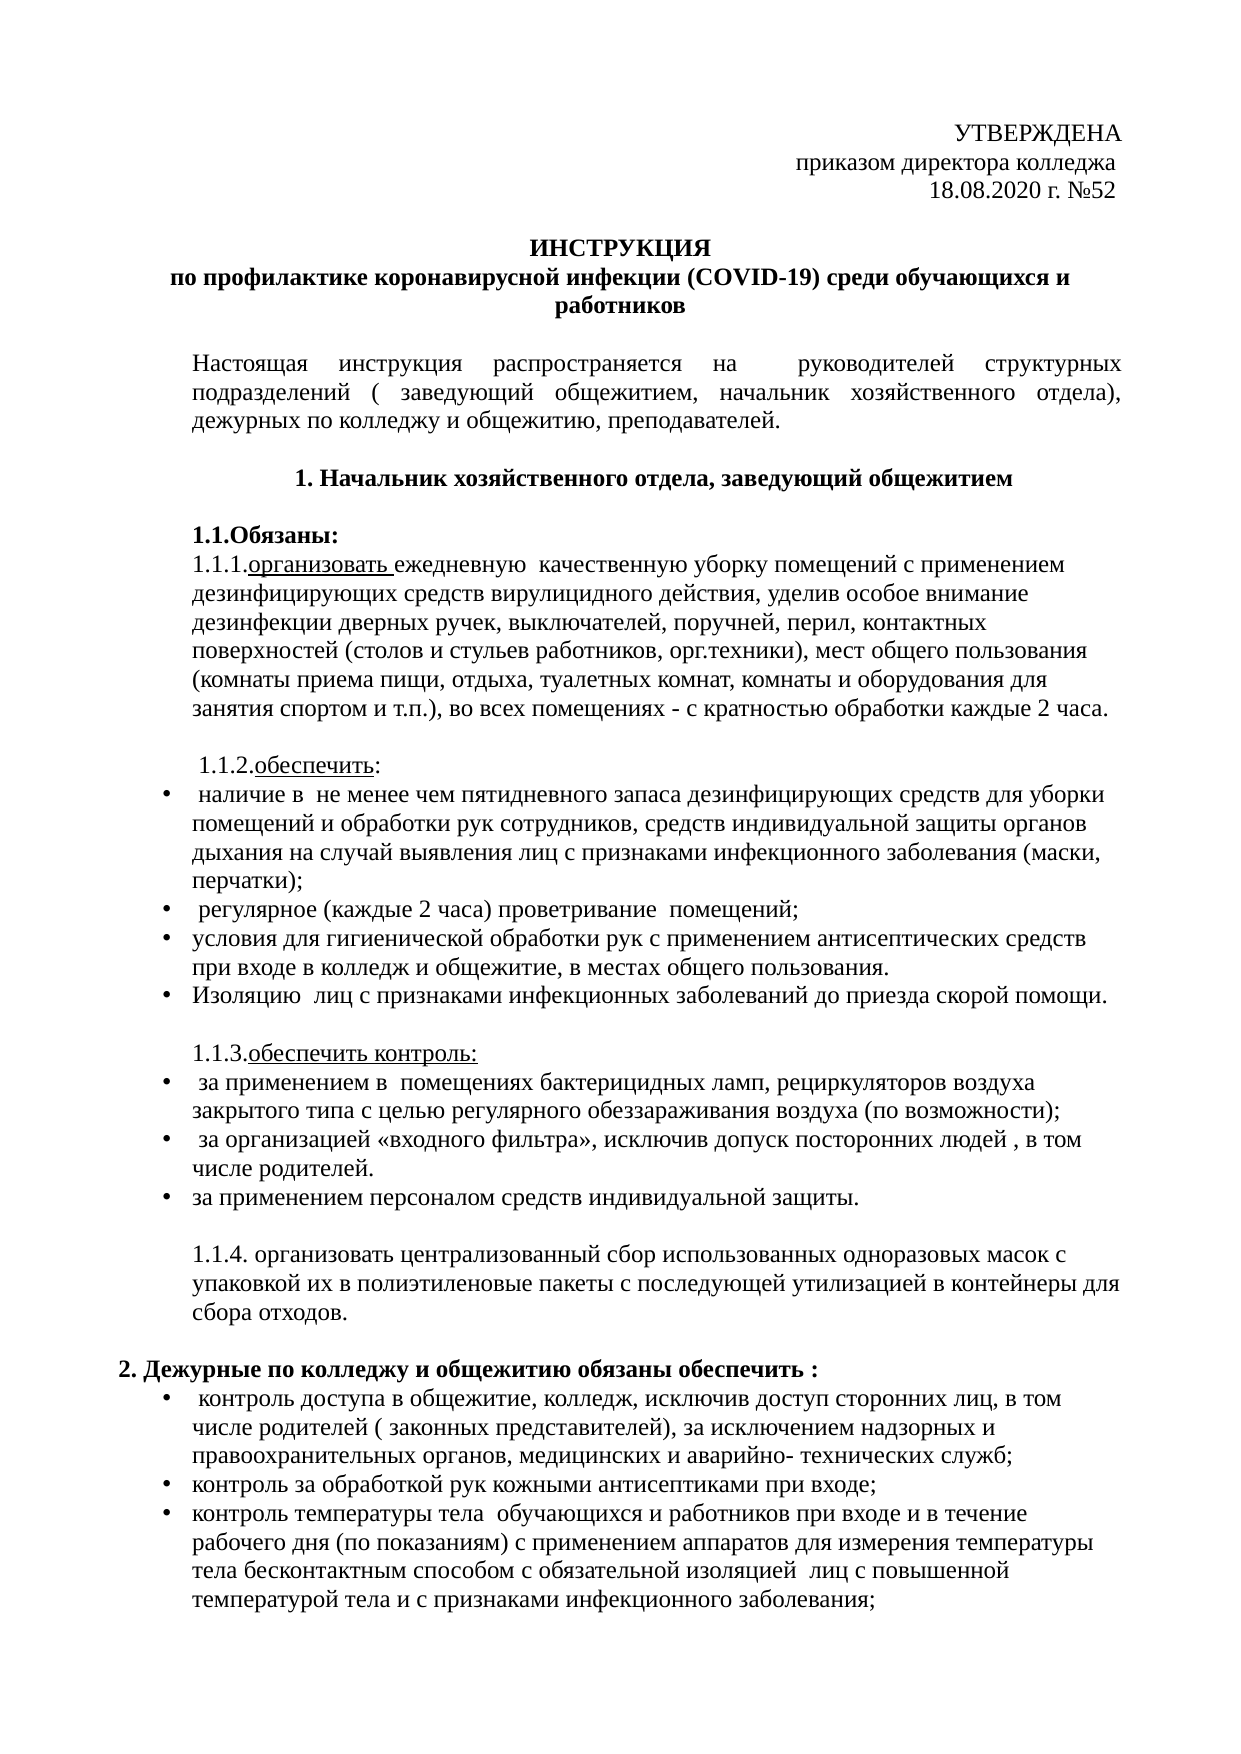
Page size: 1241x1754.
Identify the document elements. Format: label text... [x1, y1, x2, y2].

list 1.1.2.обеспечить: [162, 751, 1122, 779]
list контроль доступа в общежитие, колледж, исключив доступ сторонних лиц, в том числе родителей ( законных представителей), за исключением надзорных и правоохранительных органов, медицинских и аварийно- технических служб; [162, 1383, 1122, 1469]
list 1.1.Обязаны: [162, 521, 1122, 549]
list контроль за обработкой рук кожными антисептиками при входе; [162, 1469, 1122, 1498]
text 2. Дежурные по колледжу и общежитию обязаны обеспечить : [118, 1354, 1122, 1383]
text приказом директора колледжа [118, 147, 1122, 176]
list контроль температуры тела обучающихся и работников при входе и в течение рабочего дня (по показаниям) с применением аппаратов для измерения температуры тела бесконтактным способом с обязательной изоляцией лиц с повышенной температурой тела и с признаками инфекционного заболевания; [162, 1498, 1122, 1613]
list наличие в не менее чем пятидневного запаса дезинфицирующих средств для уборки помещений и обработки рук сотрудников, средств индивидуальной защиты органов дыхания на случай выявления лиц с признаками инфекционного заболевания (маски, перчатки); [162, 779, 1122, 894]
list Изоляцию лиц с признаками инфекционных заболеваний до приезда скорой помощи. [162, 981, 1122, 1009]
list 1. Начальник хозяйственного отдела, заведующий общежитием [162, 463, 1122, 492]
list за применением персоналом средств индивидуальной защиты. [162, 1182, 1122, 1211]
text 18.08.2020 г. №52 [118, 176, 1122, 204]
list 1.1.4. организовать централизованный сбор использованных одноразовых масок с упаковкой их в полиэтиленовые пакеты с последующей утилизацией в контейнеры для сбора отходов. [162, 1239, 1122, 1326]
list за применением в помещениях бактерицидных ламп, рециркуляторов воздуха закрытого типа с целью регулярного обеззараживания воздуха (по возможности); [162, 1067, 1122, 1124]
list регулярное (каждые 2 часа) проветривание помещений; [162, 894, 1122, 923]
list Настоящая инструкция распространяется на руководителей структурных подразделений ( заведующий общежитием, начальник хозяйственного отдела), дежурных по колледжу и общежитию, преподавателей. [162, 348, 1122, 434]
text УТВЕРЖДЕНА [118, 118, 1122, 147]
list условия для гигиенической обработки рук с применением антисептических средств при входе в колледж и общежитие, в местах общего пользования. [162, 923, 1122, 981]
text ИНСТРУКЦИЯ [118, 233, 1122, 262]
list 1.1.3.обеспечить контроль: [162, 1038, 1122, 1067]
list за организацией «входного фильтра», исключив допуск посторонних людей , в том числе родителей. [162, 1124, 1122, 1182]
list 1.1.1.организовать ежедневную качественную уборку помещений с применением дезинфицирующих средств вирулицидного действия, уделив особое внимание дезинфекции дверных ручек, выключателей, поручней, перил, контактных поверхностей (столов и стульев работников, орг.техники), мест общего пользования (комнаты приема пищи, отдыха, туалетных комнат, комнаты и оборудования для занятия спортом и т.п.), во всех помещениях - с кратностью обработки каждые 2 часа. [162, 549, 1122, 722]
text по профилактике коронавирусной инфекции (СOVID-19) среди обучающихся и работников [118, 262, 1122, 319]
